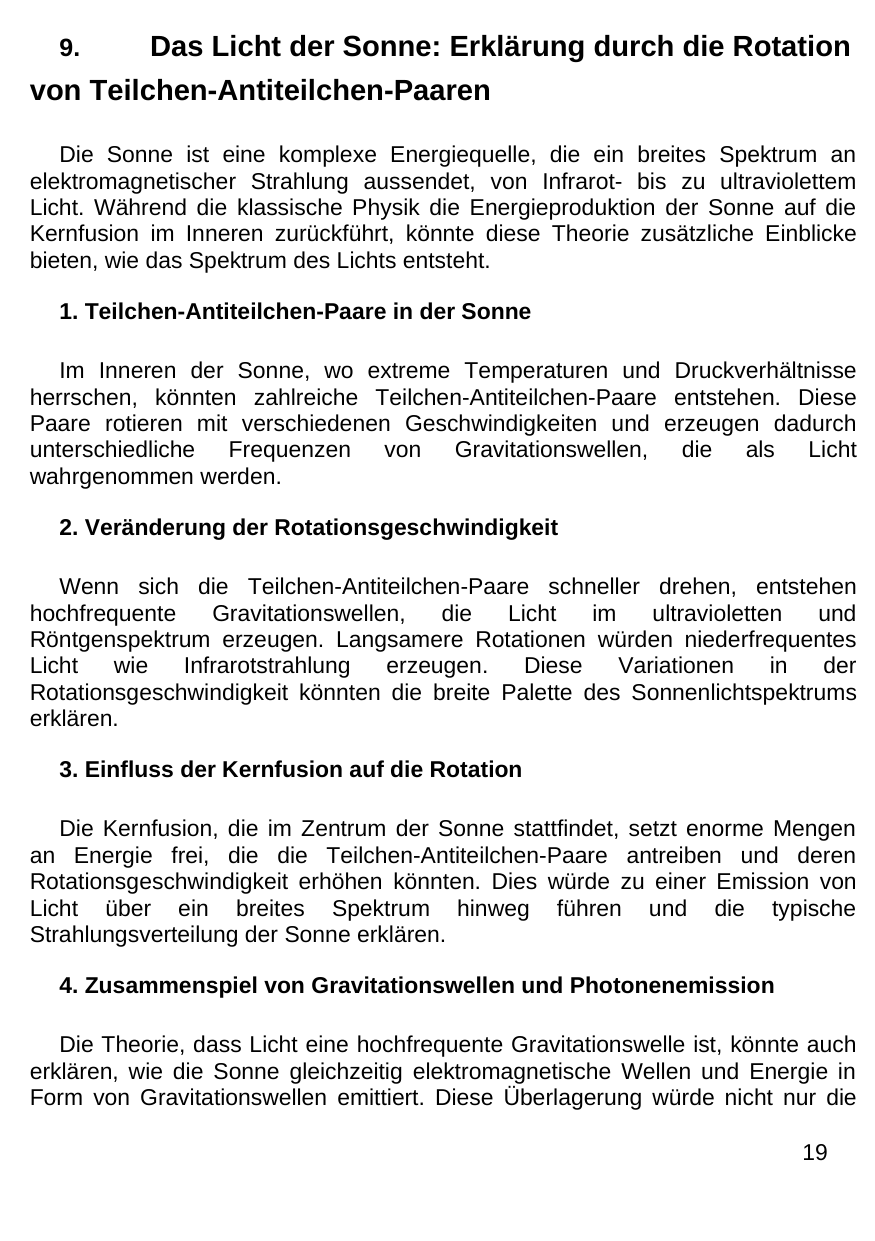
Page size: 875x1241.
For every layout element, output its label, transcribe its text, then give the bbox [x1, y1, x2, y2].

text Im Inneren der Sonne, wo extreme Temperaturen und Druckverhältnisse herrschen, könnten zahlreiche Teilchen-Antiteilchen-Paare entstehen. Diese Paare rotieren mit verschiedenen Geschwindigkeiten und erzeugen dadurch unterschiedliche Frequenzen von Gravitationswellen, die als Licht wahrgenommen werden. [29, 357, 857, 489]
text Die Kernfusion, die im Zentrum der Sonne stattfindet, setzt enorme Mengen an Energie frei, die die Teilchen-Antiteilchen-Paare antreiben und deren Rotationsgeschwindigkeit erhöhen könnten. Dies würde zu einer Emission von Licht über ein breites Spektrum hinweg führen und die typische Strahlungsverteilung der Sonne erklären. [29, 815, 857, 947]
text Die Sonne ist eine komplexe Energiequelle, die ein breites Spektrum an elektromagnetischer Strahlung aussendet, von Infrarot- bis zu ultraviolettem Licht. Während die klassische Physik die Energieproduktion der Sonne auf die Kernfusion im Inneren zurückführt, könnte diese Theorie zusätzliche Einblicke bieten, wie das Spektrum des Lichts entsteht. [29, 141, 857, 273]
text Wenn sich die Teilchen-Antiteilchen-Paare schneller drehen, entstehen hochfrequente Gravitationswellen, die Licht im ultravioletten und Röntgenspektrum erzeugen. Langsamere Rotationen würden niederfrequentes Licht wie Infrarotstrahlung erzeugen. Diese Variationen in der Rotationsgeschwindigkeit könnten die breite Palette des Sonnenlichtspektrums erklären. [29, 573, 857, 731]
subtitle 3. Einfluss der Kernfusion auf die Rotation [29, 756, 857, 783]
subtitle Das Licht der Sonne: Erklärung durch die Rotation von Teilchen-Antiteilchen-Paaren [29, 29, 857, 106]
subtitle 4. Zusammenspiel von Gravitationswellen und Photonenemission [29, 972, 857, 998]
text Die Theorie, dass Licht eine hochfrequente Gravitationswelle ist, könnte auch erklären, wie die Sonne gleichzeitig elektromagnetische Wellen und Energie in Form von Gravitationswellen emittiert. Diese Überlagerung würde nicht nur die [29, 1031, 857, 1110]
subtitle 1. Teilchen-Antiteilchen-Paare in der Sonne [29, 298, 857, 324]
subtitle 2. Veränderung der Rotationsgeschwindigkeit [29, 514, 857, 540]
